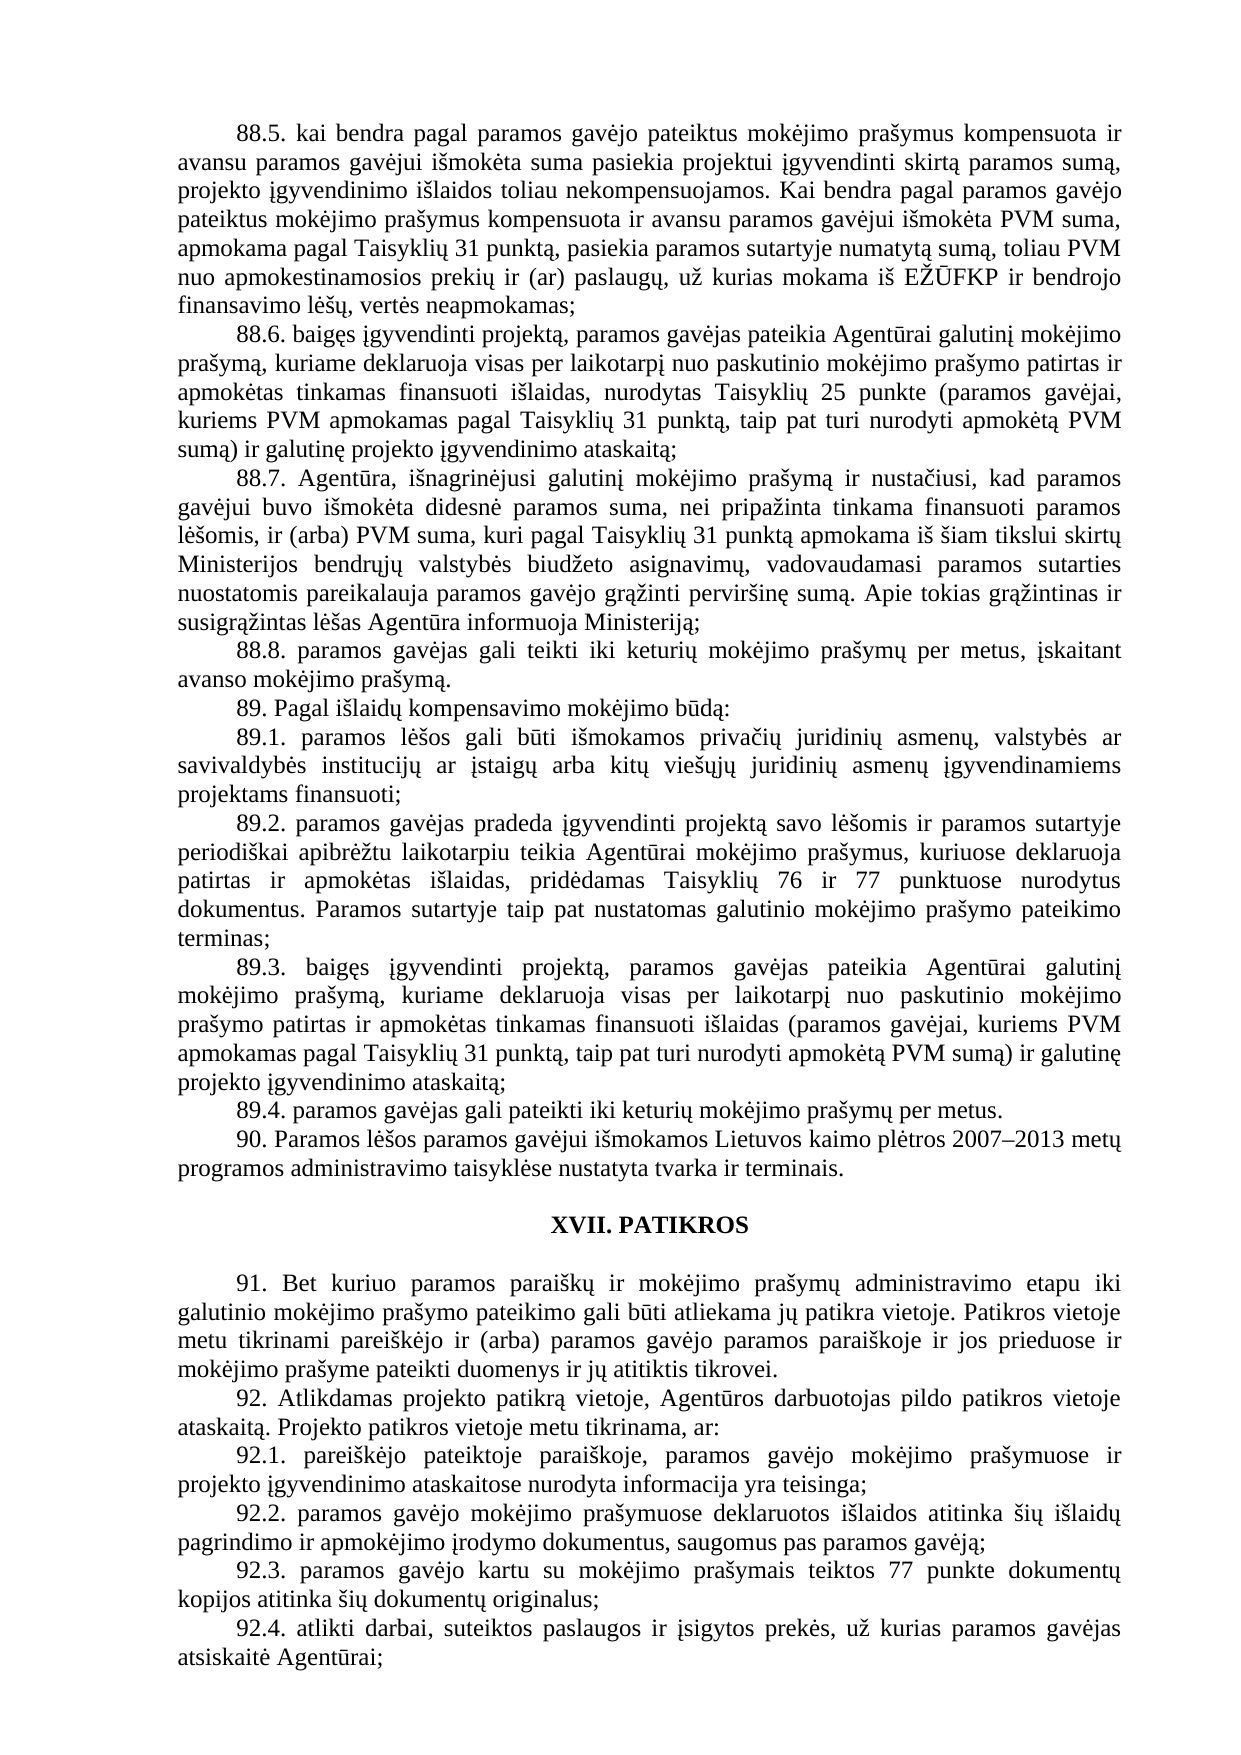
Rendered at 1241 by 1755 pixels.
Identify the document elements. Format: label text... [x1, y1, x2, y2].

text 89. Pagal išlaidų kompensavimo mokėjimo būdą: [177, 693, 1122, 722]
text 92.4. atlikti darbai, suteiktos paslaugos ir įsigytos prekės, už kurias paramos gavėjas atsiskaitė Agentūrai; [177, 1613, 1122, 1671]
text 88.5. kai bendra pagal paramos gavėjo pateiktus mokėjimo prašymus kompensuota ir avansu paramos gavėjui išmokėta suma pasiekia projektui įgyvendinti skirtą paramos sumą, projekto įgyvendinimo išlaidos toliau nekompensuojamos. Kai bendra pagal paramos gavėjo pateiktus mokėjimo prašymus kompensuota ir avansu paramos gavėjui išmokėta PVM suma, apmokama pagal Taisyklių 31 punktą, pasiekia paramos sutartyje numatytą sumą, toliau PVM nuo apmokestinamosios prekių ir (ar) paslaugų, už kurias mokama iš EŽŪFKP ir bendrojo finansavimo lėšų, vertės neapmokamas; [177, 118, 1122, 319]
text 92.3. paramos gavėjo kartu su mokėjimo prašymais teiktos 77 punkte dokumentų kopijos atitinka šių dokumentų originalus; [177, 1556, 1122, 1613]
text 88.8. paramos gavėjas gali teikti iki keturių mokėjimo prašymų per metus, įskaitant avanso mokėjimo prašymą. [177, 636, 1122, 693]
text 89.1. paramos lėšos gali būti išmokamos privačių juridinių asmenų, valstybės ar savivaldybės institucijų ar įstaigų arba kitų viešųjų juridinių asmenų įgyvendinamiems projektams finansuoti; [177, 722, 1122, 808]
text 89.4. paramos gavėjas gali pateikti iki keturių mokėjimo prašymų per metus. [177, 1096, 1122, 1124]
text 92.2. paramos gavėjo mokėjimo prašymuose deklaruotos išlaidos atitinka šių išlaidų pagrindimo ir apmokėjimo įrodymo dokumentus, saugomus pas paramos gavėją; [177, 1498, 1122, 1556]
text 88.7. Agentūra, išnagrinėjusi galutinį mokėjimo prašymą ir nustačiusi, kad paramos gavėjui buvo išmokėta didesnė paramos suma, nei pripažinta tinkama finansuoti paramos lėšomis, ir (arba) PVM suma, kuri pagal Taisyklių 31 punktą apmokama iš šiam tikslui skirtų Ministerijos bendrųjų valstybės biudžeto asignavimų, vadovaudamasi paramos sutarties nuostatomis pareikalauja paramos gavėjo grąžinti perviršinę sumą. Apie tokias grąžintinas ir susigrąžintas lėšas Agentūra informuoja Ministeriją; [177, 463, 1122, 636]
text 89.2. paramos gavėjas pradeda įgyvendinti projektą savo lėšomis ir paramos sutartyje periodiškai apibrėžtu laikotarpiu teikia Agentūrai mokėjimo prašymus, kuriuose deklaruoja patirtas ir apmokėtas išlaidas, pridėdamas Taisyklių 76 ir 77 punktuose nurodytus dokumentus. Paramos sutartyje taip pat nustatomas galutinio mokėjimo prašymo pateikimo terminas; [177, 808, 1122, 952]
text XVII. PATIKROS [177, 1211, 1122, 1239]
text 91. Bet kuriuo paramos paraiškų ir mokėjimo prašymų administravimo etapu iki galutinio mokėjimo prašymo pateikimo gali būti atliekama jų patikra vietoje. Patikros vietoje metu tikrinami pareiškėjo ir (arba) paramos gavėjo paramos paraiškoje ir jos prieduose ir mokėjimo prašyme pateikti duomenys ir jų atitiktis tikrovei. [177, 1268, 1122, 1383]
text 92. Atlikdamas projekto patikrą vietoje, Agentūros darbuotojas pildo patikros vietoje ataskaitą. Projekto patikros vietoje metu tikrinama, ar: [177, 1383, 1122, 1441]
text 88.6. baigęs įgyvendinti projektą, paramos gavėjas pateikia Agentūrai galutinį mokėjimo prašymą, kuriame deklaruoja visas per laikotarpį nuo paskutinio mokėjimo prašymo patirtas ir apmokėtas tinkamas finansuoti išlaidas, nurodytas Taisyklių 25 punkte (paramos gavėjai, kuriems PVM apmokamas pagal Taisyklių 31 punktą, taip pat turi nurodyti apmokėtą PVM sumą) ir galutinę projekto įgyvendinimo ataskaitą; [177, 319, 1122, 463]
text 92.1. pareiškėjo pateiktoje paraiškoje, paramos gavėjo mokėjimo prašymuose ir projekto įgyvendinimo ataskaitose nurodyta informacija yra teisinga; [177, 1441, 1122, 1498]
text 90. Paramos lėšos paramos gavėjui išmokamos Lietuvos kaimo plėtros 2007–2013 metų programos administravimo taisyklėse nustatyta tvarka ir terminais. [177, 1124, 1122, 1182]
text 89.3. baigęs įgyvendinti projektą, paramos gavėjas pateikia Agentūrai galutinį mokėjimo prašymą, kuriame deklaruoja visas per laikotarpį nuo paskutinio mokėjimo prašymo patirtas ir apmokėtas tinkamas finansuoti išlaidas (paramos gavėjai, kuriems PVM apmokamas pagal Taisyklių 31 punktą, taip pat turi nurodyti apmokėtą PVM sumą) ir galutinę projekto įgyvendinimo ataskaitą; [177, 952, 1122, 1096]
